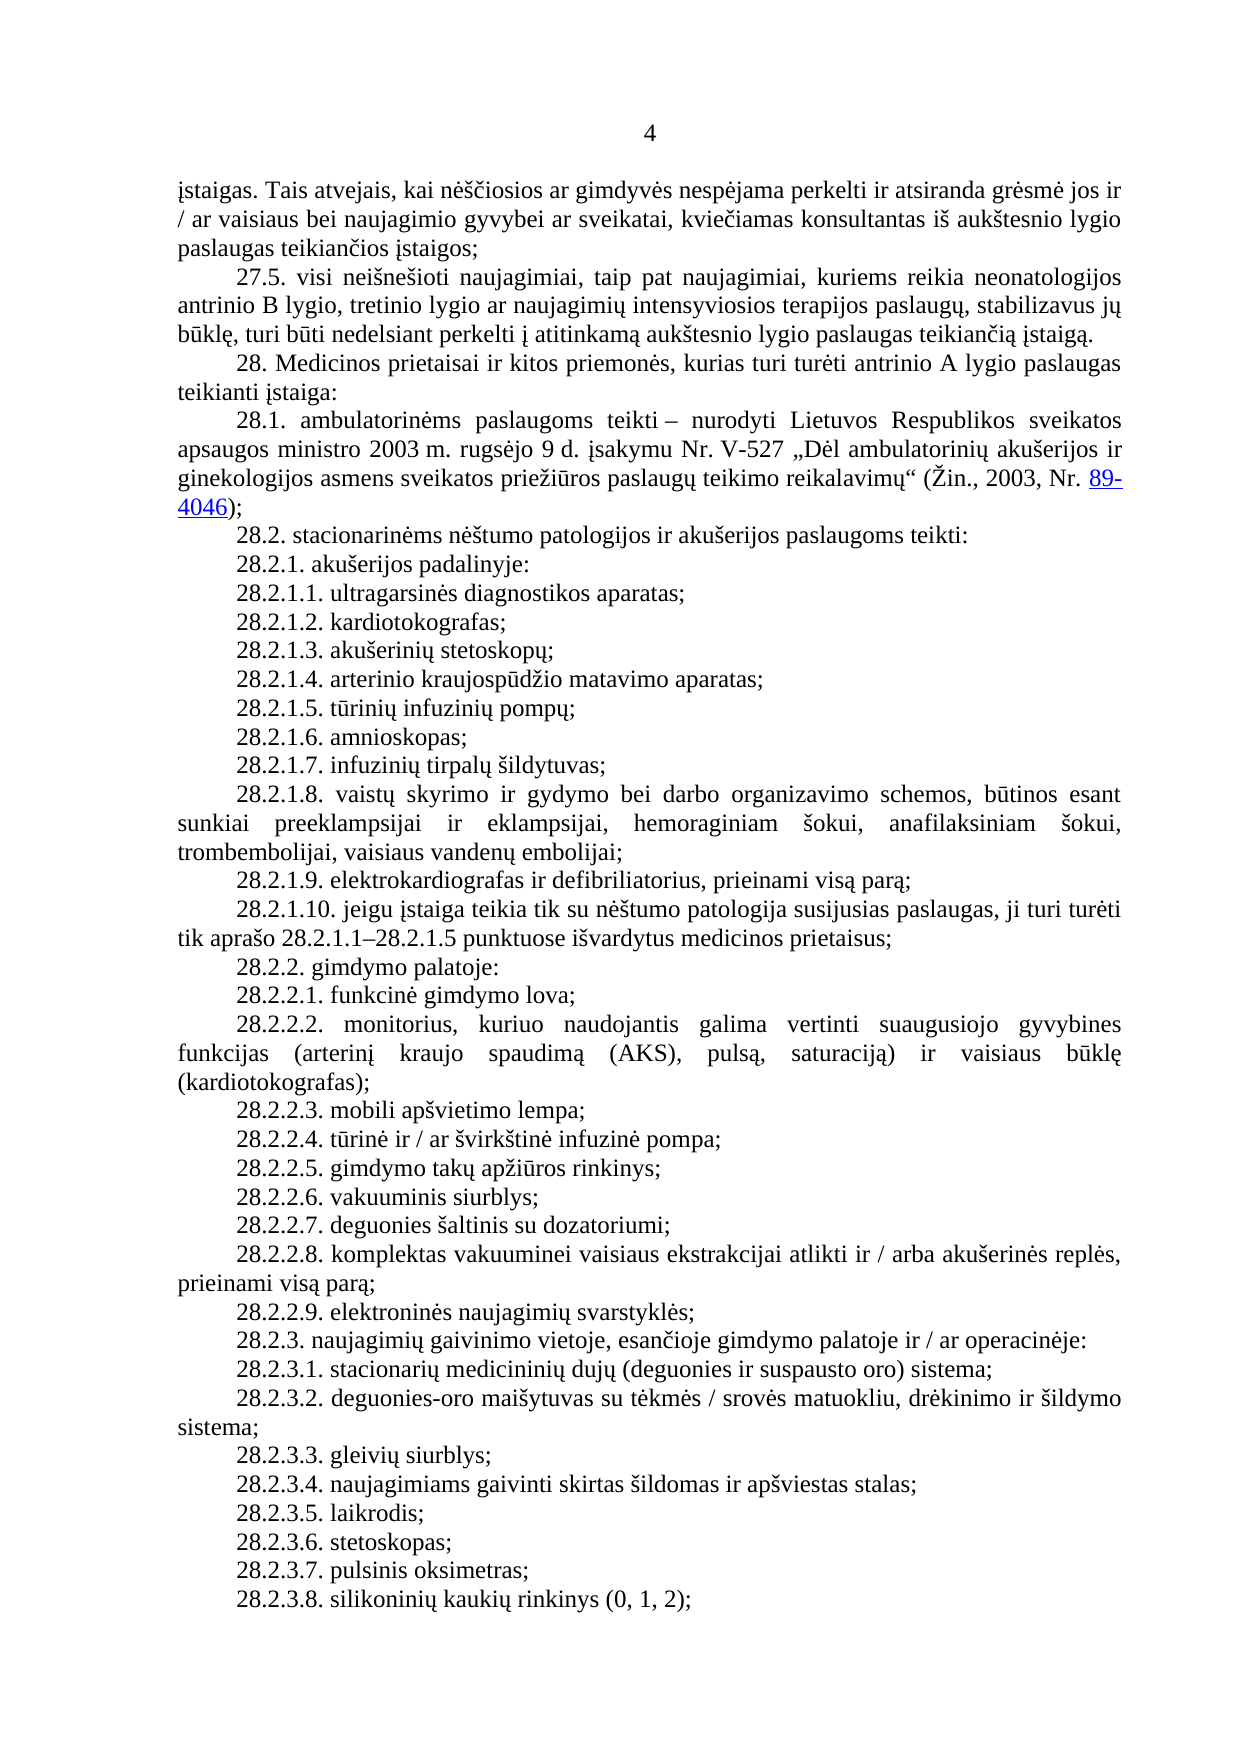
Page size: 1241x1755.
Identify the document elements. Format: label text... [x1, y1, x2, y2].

text 28.2.1.10. jeigu įstaiga teikia tik su nėštumo patologija susijusias paslaugas, ji turi turėti tik aprašo 28.2.1.1–28.2.1.5 punktuose išvardytus medicinos prietaisus; [177, 894, 1122, 952]
text 28.2.2.4. tūrinė ir / ar švirkštinė infuzinė pompa; [177, 1124, 1122, 1153]
text 28.2.3.8. silikoninių kaukių rinkinys (0, 1, 2); [177, 1584, 1122, 1613]
text 28.2.2.5. gimdymo takų apžiūros rinkinys; [177, 1153, 1122, 1182]
text 28.2.2.9. elektroninės naujagimių svarstyklės; [177, 1297, 1122, 1326]
text 28.2.3.4. naujagimiams gaivinti skirtas šildomas ir apšviestas stalas; [177, 1469, 1122, 1498]
text 28.2.1.5. tūrinių infuzinių pompų; [177, 693, 1122, 722]
text 28.2.3.7. pulsinis oksimetras; [177, 1556, 1122, 1584]
text 28.2.1.6. amnioskopas; [177, 722, 1122, 751]
text 28. Medicinos prietaisai ir kitos priemonės, kurias turi turėti antrinio A lygio paslaugas teikianti įstaiga: [177, 348, 1122, 406]
text 28.2.2.2. monitorius, kuriuo naudojantis galima vertinti suaugusiojo gyvybines funkcijas (arterinį kraujo spaudimą (AKS), pulsą, saturaciją) ir vaisiaus būklę (kardiotokografas); [177, 1009, 1122, 1096]
text 28.2.3.5. laikrodis; [177, 1498, 1122, 1527]
text 28.2.3.1. stacionarių medicininių dujų (deguonies ir suspausto oro) sistema; [177, 1354, 1122, 1383]
text 28.2. stacionarinėms nėštumo patologijos ir akušerijos paslaugoms teikti: [177, 521, 1122, 549]
text 28.2.1.7. infuzinių tirpalų šildytuvas; [177, 751, 1122, 779]
text 28.2.3.3. gleivių siurblys; [177, 1441, 1122, 1469]
text 28.2.3.6. stetoskopas; [177, 1527, 1122, 1556]
text 28.2.1.2. kardiotokografas; [177, 607, 1122, 636]
text 28.2.1.8. vaistų skyrimo ir gydymo bei darbo organizavimo schemos, būtinos esant sunkiai preeklampsijai ir eklampsijai, hemoraginiam šokui, anafilaksiniam šokui, trombembolijai, vaisiaus vandenų embolijai; [177, 779, 1122, 866]
text 28.2.1.1. ultragarsinės diagnostikos aparatas; [177, 578, 1122, 607]
text įstaigas. Tais atvejais, kai nėščiosios ar gimdyvės nespėjama perkelti ir atsiranda grėsmė jos ir / ar vaisiaus bei naujagimio gyvybei ar sveikatai, kviečiamas konsultantas iš aukštesnio lygio paslaugas teikiančios įstaigos; [177, 176, 1122, 262]
text 28.2.2.3. mobili apšvietimo lempa; [177, 1096, 1122, 1124]
text 28.2.2.7. deguonies šaltinis su dozatoriumi; [177, 1211, 1122, 1239]
text 28.2.1.9. elektrokardiografas ir defibriliatorius, prieinami visą parą; [177, 866, 1122, 894]
text 28.2.1.4. arterinio kraujospūdžio matavimo aparatas; [177, 664, 1122, 693]
text 28.2.2.6. vakuuminis siurblys; [177, 1182, 1122, 1211]
text 28.1. ambulatorinėms paslaugoms teikti – nurodyti Lietuvos Respublikos sveikatos apsaugos ministro 2003 m. rugsėjo 9 d. įsakymu Nr. V-527 „Dėl ambulatorinių akušerijos ir ginekologijos asmens sveikatos priežiūros paslaugų teikimo reikalavimų“ (Žin., 2003, Nr. 89-4046); [177, 406, 1122, 521]
text 28.2.1.3. akušerinių stetoskopų; [177, 636, 1122, 664]
text 28.2.2. gimdymo palatoje: [177, 952, 1122, 981]
text 28.2.1. akušerijos padalinyje: [177, 549, 1122, 578]
text 28.2.3.2. deguonies-oro maišytuvas su tėkmės / srovės matuokliu, drėkinimo ir šildymo sistema; [177, 1383, 1122, 1441]
text 28.2.2.8. komplektas vakuuminei vaisiaus ekstrakcijai atlikti ir / arba akušerinės replės, prieinami visą parą; [177, 1239, 1122, 1297]
text 27.5. visi neišnešioti naujagimiai, taip pat naujagimiai, kuriems reikia neonatologijos antrinio B lygio, tretinio lygio ar naujagimių intensyviosios terapijos paslaugų, stabilizavus jų būklę, turi būti nedelsiant perkelti į atitinkamą aukštesnio lygio paslaugas teikiančią įstaigą. [177, 262, 1122, 348]
text 28.2.2.1. funkcinė gimdymo lova; [177, 981, 1122, 1009]
text 28.2.3. naujagimių gaivinimo vietoje, esančioje gimdymo palatoje ir / ar operacinėje: [177, 1326, 1122, 1354]
